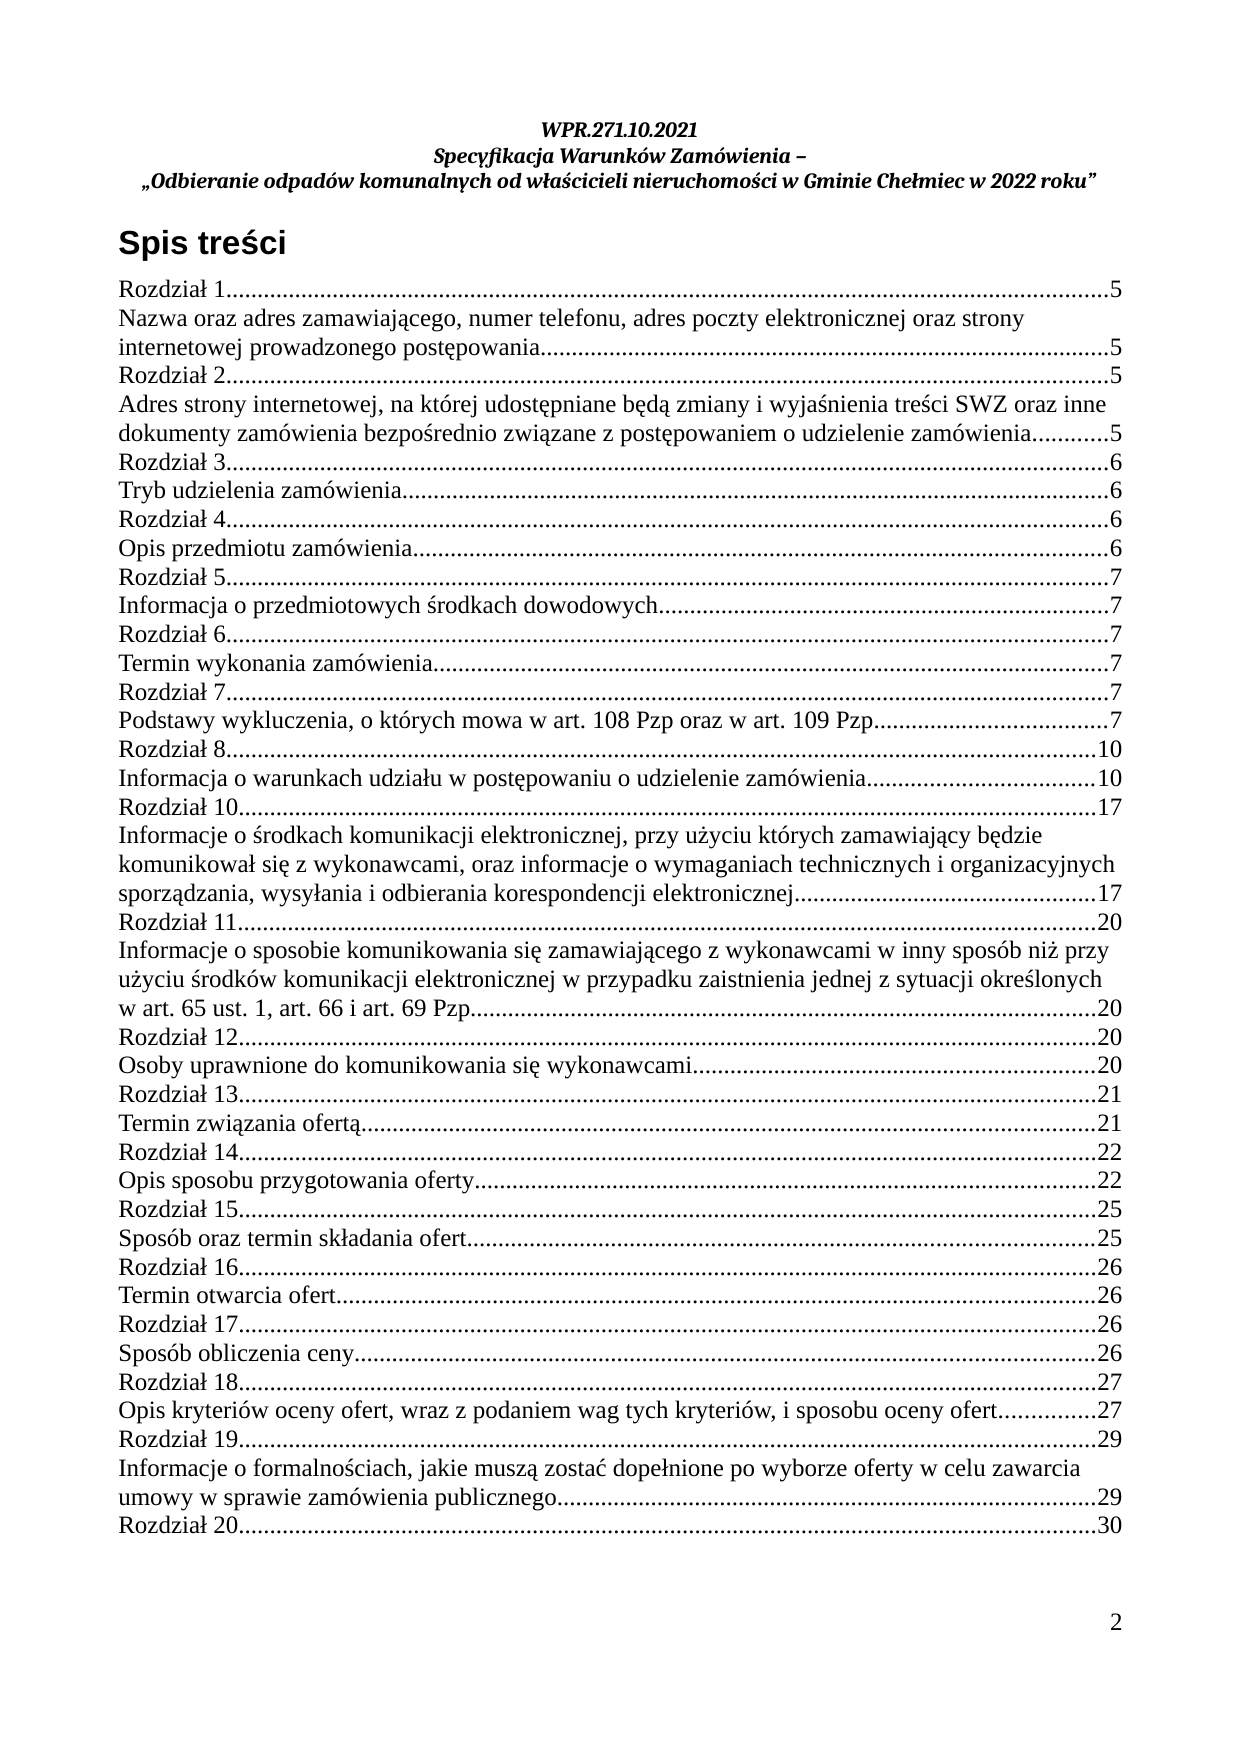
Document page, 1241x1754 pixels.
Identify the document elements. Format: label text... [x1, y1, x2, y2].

text Termin otwarcia ofert 26 [118, 1280, 1122, 1309]
text Termin wykonania zamówienia 7 [118, 648, 1122, 677]
text Rozdział 16. 26 [118, 1252, 1122, 1280]
text Informacje o środkach komunikacji elektronicznej, przy użyciu których zamawiający będzie komunikował się z wykonawcami, oraz informacje o wymaganiach technicznych i organizacyjnych sporządzania, wysyłania i odbierania korespondencji elektronicznej 17 [118, 820, 1122, 907]
text Opis sposobu przygotowania oferty 22 [118, 1165, 1122, 1194]
text Rozdział 14. 22 [118, 1137, 1122, 1165]
text Rozdział 20. 30 [118, 1510, 1122, 1539]
text Opis przedmiotu zamówienia 6 [118, 533, 1122, 562]
text Informacja o przedmiotowych środkach dowodowych 7 [118, 590, 1122, 619]
text Rozdział 15. 25 [118, 1194, 1122, 1223]
text Rozdział 10. 17 [118, 792, 1122, 820]
text Rozdział 6. 7 [118, 619, 1122, 648]
text Sposób oraz termin składania ofert 25 [118, 1223, 1122, 1252]
text Rozdział 7. 7 [118, 677, 1122, 705]
text Rozdział 8. 10 [118, 734, 1122, 763]
text Rozdział 3. 6 [118, 447, 1122, 475]
text Rozdział 13. 21 [118, 1079, 1122, 1108]
text Informacja o warunkach udziału w postępowaniu o udzielenie zamówienia 10 [118, 763, 1122, 792]
text Rozdział 1. 5 [118, 274, 1122, 303]
text Rozdział 2. 5 [118, 360, 1122, 389]
text Tryb udzielenia zamówienia 6 [118, 475, 1122, 504]
text Rozdział 4. 6 [118, 504, 1122, 533]
text Osoby uprawnione do komunikowania się wykonawcami 20 [118, 1050, 1122, 1079]
text Rozdział 19. 29 [118, 1424, 1122, 1453]
text Rozdział 12. 20 [118, 1022, 1122, 1050]
text Rozdział 5. 7 [118, 562, 1122, 590]
text Opis kryteriów oceny ofert, wraz z podaniem wag tych kryteriów, i sposobu oceny ofert 27 [118, 1395, 1122, 1424]
text Informacje o formalnościach, jakie muszą zostać dopełnione po wyborze oferty w celu zawarcia umowy w sprawie zamówienia publicznego 29 [118, 1453, 1122, 1510]
text Informacje o sposobie komunikowania się zamawiającego z wykonawcami w inny sposób niż przy użyciu środków komunikacji elektronicznej w przypadku zaistnienia jednej z sytuacji określonych w art. 65 ust. 1, art. 66 i art. 69 Pzp 20 [118, 935, 1122, 1022]
text Sposób obliczenia ceny 26 [118, 1338, 1122, 1367]
text Podstawy wykluczenia, o których mowa w art. 108 Pzp oraz w art. 109 Pzp 7 [118, 705, 1122, 734]
text Rozdział 18. 27 [118, 1367, 1122, 1395]
text Adres strony internetowej, na której udostępniane będą zmiany i wyjaśnienia treści SWZ oraz inne dokumenty zamówienia bezpośrednio związane z postępowaniem o udzielenie zamówienia 5 [118, 389, 1122, 447]
text Nazwa oraz adres zamawiającego, numer telefonu, adres poczty elektronicznej oraz strony internetowej prowadzonego postępowania 5 [118, 303, 1122, 360]
text Termin związania ofertą 21 [118, 1108, 1122, 1137]
text Rozdział 17. 26 [118, 1309, 1122, 1338]
subtitle Spis treści [118, 223, 1122, 262]
text Rozdział 11. 20 [118, 907, 1122, 935]
